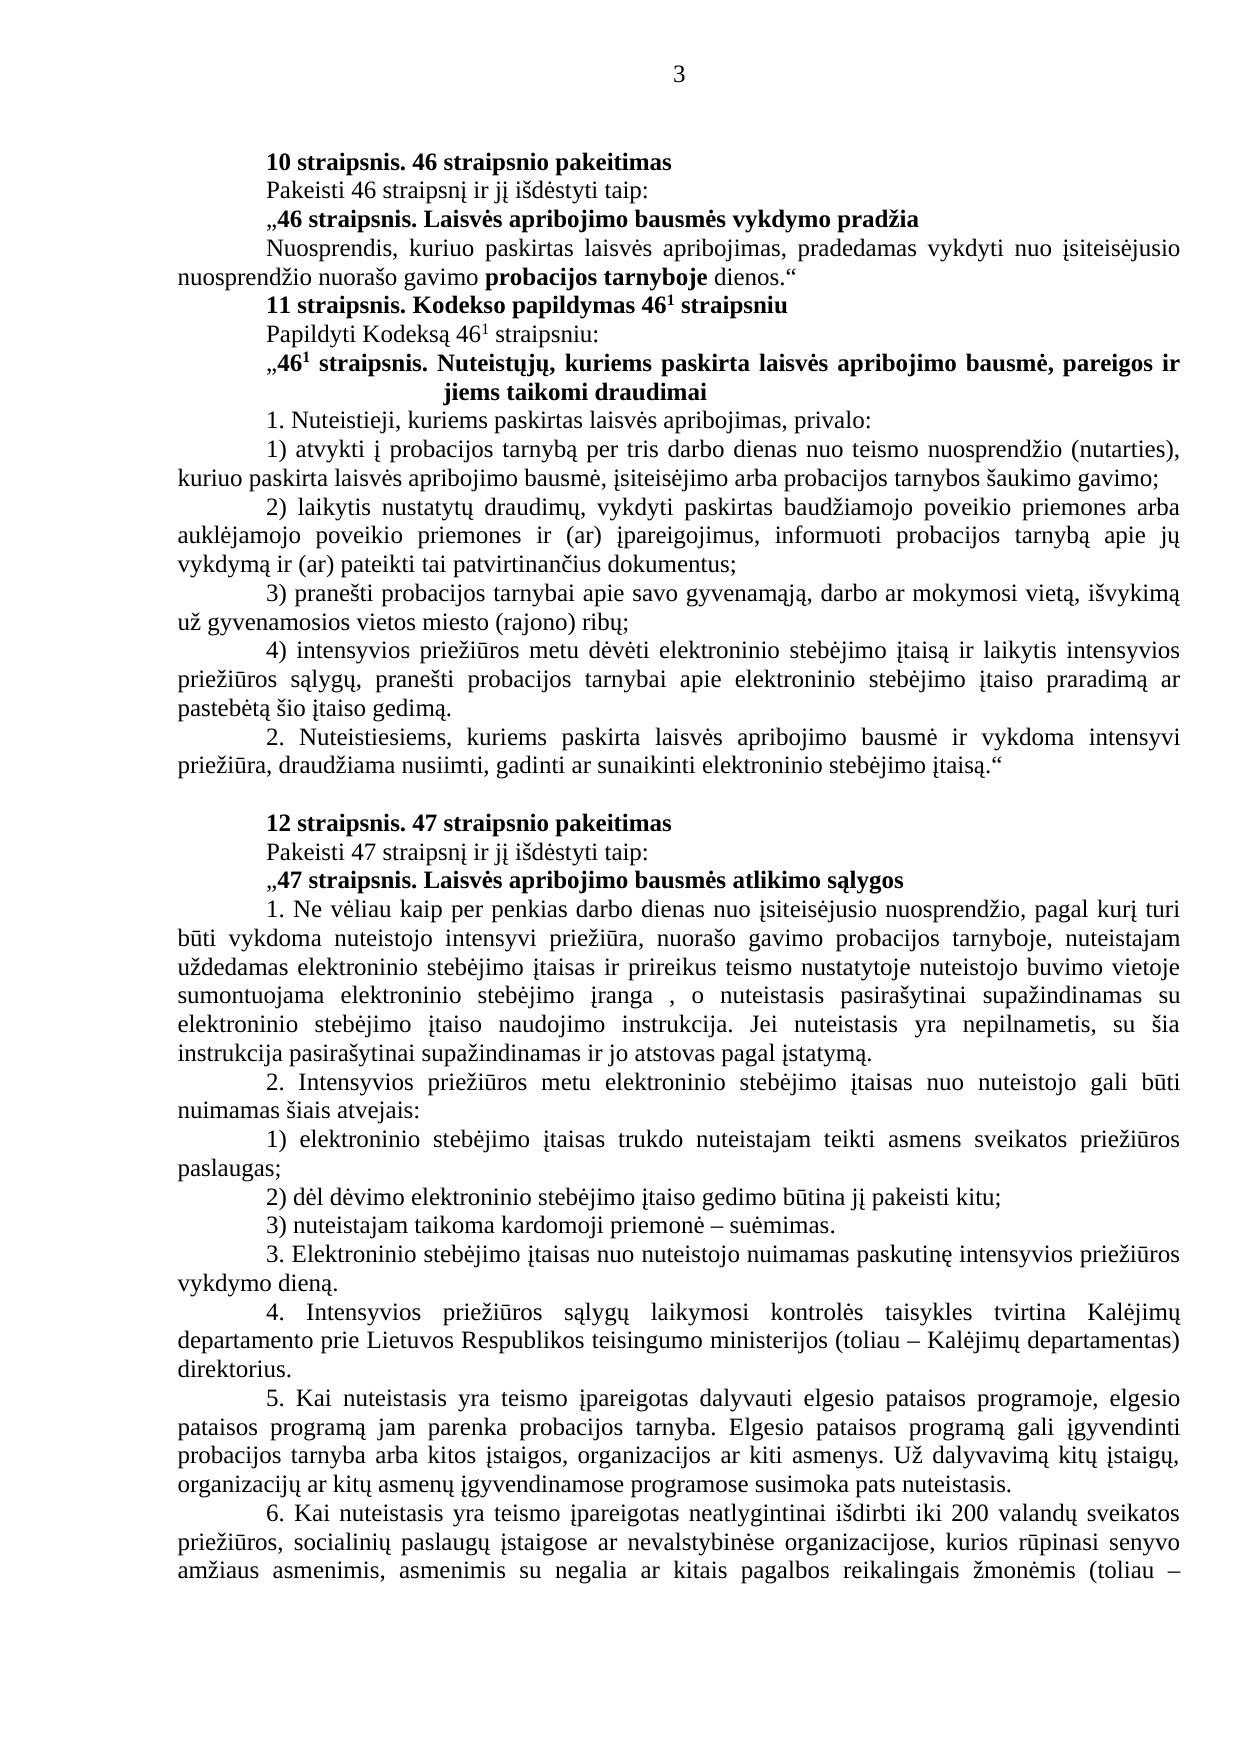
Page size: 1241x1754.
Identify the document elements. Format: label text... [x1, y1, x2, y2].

text Nuosprendis, kuriuo paskirtas laisvės apribojimas, pradedamas vykdyti nuo įsiteisėjusio nuosprendžio nuorašo gavimo probacijos tarnyboje dienos.“ [177, 233, 1181, 291]
text Papildyti Kodeksą 461 straipsniu: [177, 319, 1181, 348]
text 2. Intensyvios priežiūros metu elektroninio stebėjimo įtaisas nuo nuteistojo gali būti nuimamas šiais atvejais: [177, 1067, 1181, 1124]
text 12 straipsnis. 47 straipsnio pakeitimas [177, 808, 1181, 837]
text 1. Ne vėliau kaip per penkias darbo dienas nuo įsiteisėjusio nuosprendžio, pagal kurį turi būti vykdoma nuteistojo intensyvi priežiūra, nuorašo gavimo probacijos tarnyboje, nuteistajam uždedamas elektroninio stebėjimo įtaisas ir prireikus teismo nustatytoje nuteistojo buvimo vietoje sumontuojama elektroninio stebėjimo įranga , o nuteistasis pasirašytinai supažindinamas su elektroninio stebėjimo įtaiso naudojimo instrukcija. Jei nuteistasis yra nepilnametis, su šia instrukcija pasirašytinai supažindinamas ir jo atstovas pagal įstatymą. [177, 894, 1181, 1067]
text 1. Nuteistieji, kuriems paskirtas laisvės apribojimas, privalo: [177, 406, 1181, 434]
text 4) intensyvios priežiūros metu dėvėti elektroninio stebėjimo įtaisą ir laikytis intensyvios priežiūros sąlygų, pranešti probacijos tarnybai apie elektroninio stebėjimo įtaiso praradimą ar pastebėtą šio įtaiso gedimą. [177, 636, 1181, 722]
text 1) atvykti į probacijos tarnybą per tris darbo dienas nuo teismo nuosprendžio (nutarties), kuriuo paskirta laisvės apribojimo bausmė, įsiteisėjimo arba probacijos tarnybos šaukimo gavimo; [177, 434, 1181, 492]
text 5. Kai nuteistasis yra teismo įpareigotas dalyvauti elgesio pataisos programoje, elgesio pataisos programą jam parenka probacijos tarnyba. Elgesio pataisos programą gali įgyvendinti probacijos tarnyba arba kitos įstaigos, organizacijos ar kiti asmenys. Už dalyvavimą kitų įstaigų, organizacijų ar kitų asmenų įgyvendinamose programose susimoka pats nuteistasis. [177, 1383, 1181, 1498]
text Pakeisti 46 straipsnį ir jį išdėstyti taip: [177, 176, 1181, 204]
text 2. Nuteistiesiems, kuriems paskirta laisvės apribojimo bausmė ir vykdoma intensyvi priežiūra, draudžiama nusiimti, gadinti ar sunaikinti elektroninio stebėjimo įtaisą.“ [177, 722, 1181, 779]
text 2) laikytis nustatytų draudimų, vykdyti paskirtas baudžiamojo poveikio priemones arba auklėjamojo poveikio priemones ir (ar) įpareigojimus, informuoti probacijos tarnybą apie jų vykdymą ir (ar) pateikti tai patvirtinančius dokumentus; [177, 492, 1181, 578]
text „461 straipsnis. Nuteistųjų, kuriems paskirta laisvės apribojimo bausmė, pareigos ir jiems taikomi draudimai [266, 348, 1181, 406]
text 3. Elektroninio stebėjimo įtaisas nuo nuteistojo nuimamas paskutinę intensyvios priežiūros vykdymo dieną. [177, 1239, 1181, 1297]
text „46 straipsnis. Laisvės apribojimo bausmės vykdymo pradžia [177, 204, 1181, 233]
text 3) pranešti probacijos tarnybai apie savo gyvenamąją, darbo ar mokymosi vietą, išvykimą už gyvenamosios vietos miesto (rajono) ribų; [177, 578, 1181, 636]
text 11 straipsnis. Kodekso papildymas 461 straipsniu [177, 291, 1181, 319]
text Pakeisti 47 straipsnį ir jį išdėstyti taip: [177, 837, 1181, 866]
text 3) nuteistajam taikoma kardomoji priemonė – suėmimas. [177, 1211, 1181, 1239]
text 4. Intensyvios priežiūros sąlygų laikymosi kontrolės taisykles tvirtina Kalėjimų departamento prie Lietuvos Respublikos teisingumo ministerijos (toliau – Kalėjimų departamentas) direktorius. [177, 1297, 1181, 1383]
text „47 straipsnis. Laisvės apribojimo bausmės atlikimo sąlygos [177, 866, 1181, 894]
text 2) dėl dėvimo elektroninio stebėjimo įtaiso gedimo būtina jį pakeisti kitu; [177, 1182, 1181, 1211]
text 6. Kai nuteistasis yra teismo įpareigotas neatlygintinai išdirbti iki 200 valandų sveikatos priežiūros, socialinių paslaugų įstaigose ar nevalstybinėse organizacijose, kurios rūpinasi senyvo amžiaus asmenimis, asmenimis su negalia ar kitais pagalbos reikalingais žmonėmis (toliau – [177, 1498, 1181, 1584]
text 10 straipsnis. 46 straipsnio pakeitimas [177, 147, 1181, 176]
text 1) elektroninio stebėjimo įtaisas trukdo nuteistajam teikti asmens sveikatos priežiūros paslaugas; [177, 1124, 1181, 1182]
